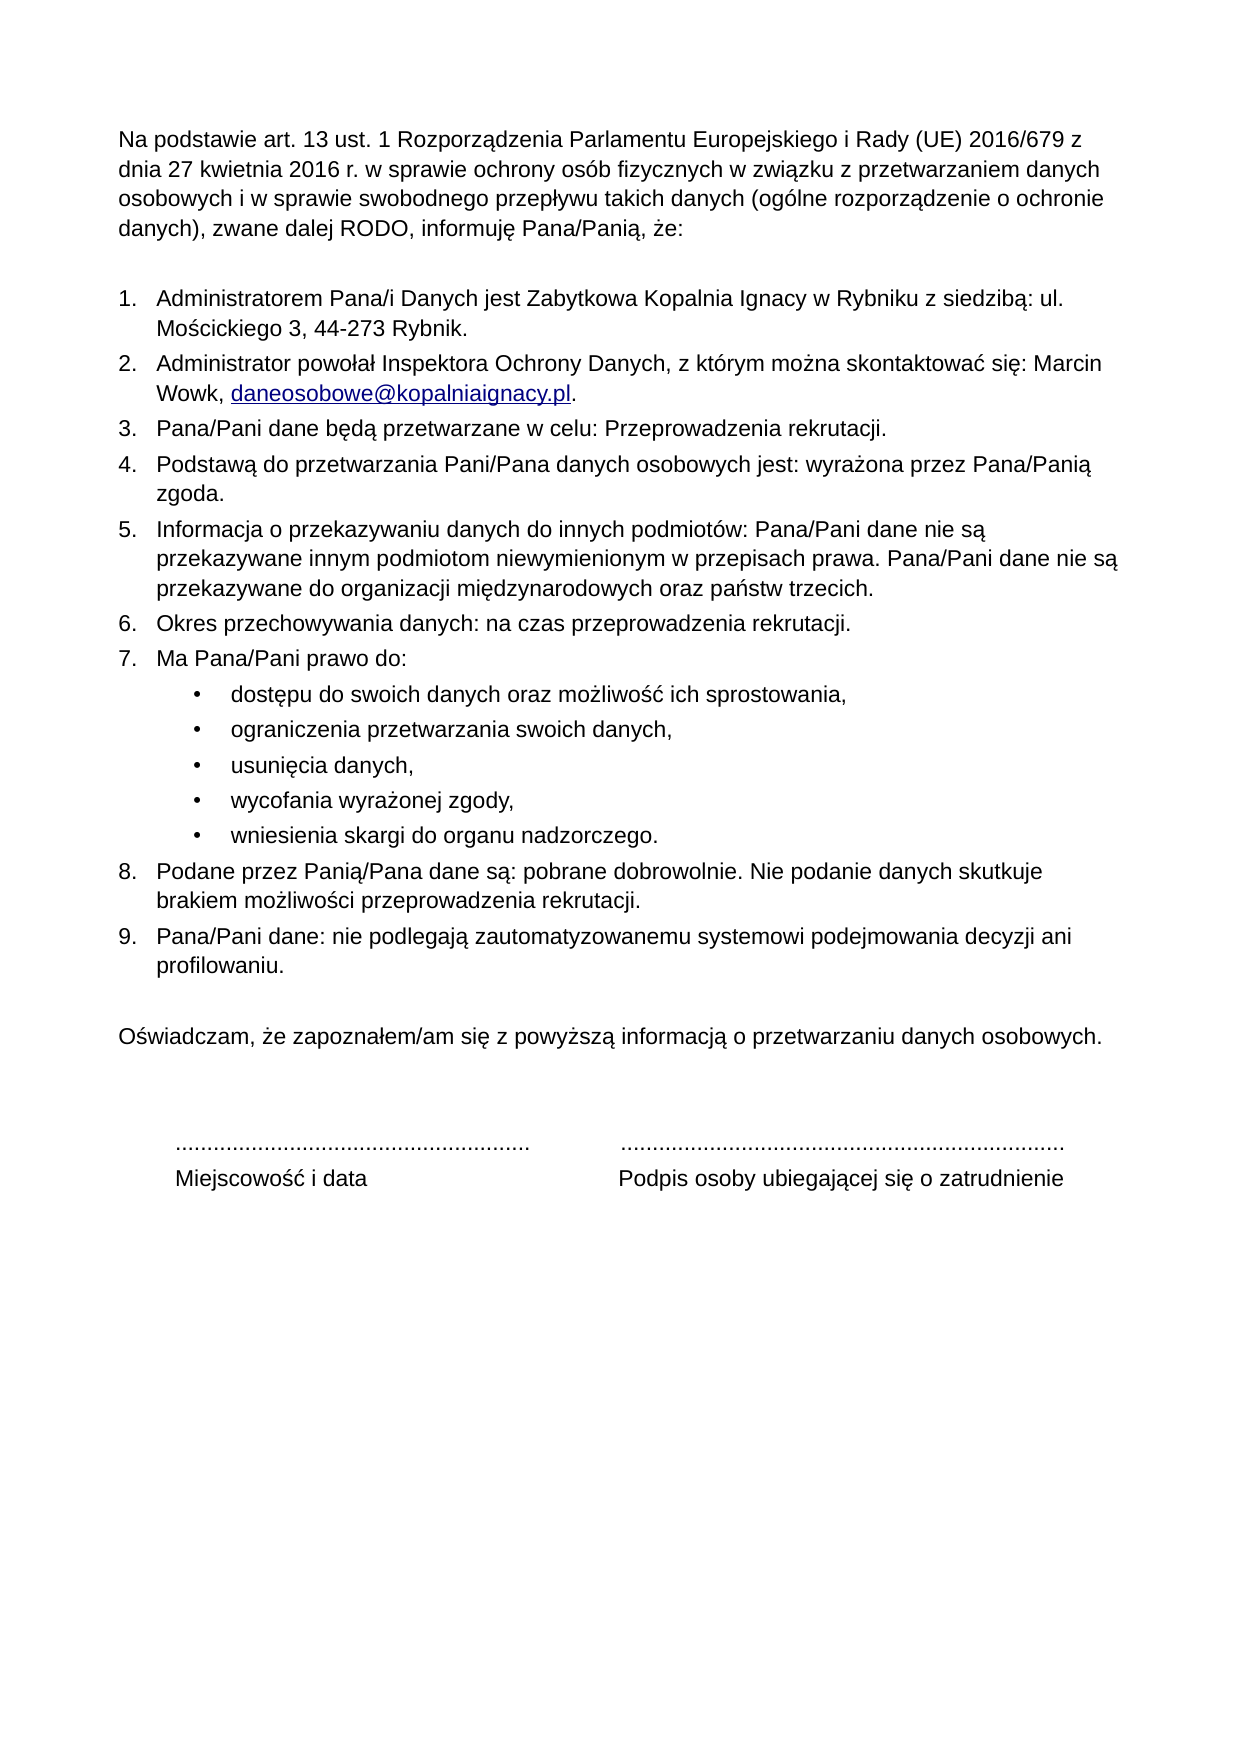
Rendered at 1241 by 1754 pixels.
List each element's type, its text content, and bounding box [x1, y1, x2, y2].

list usunięcia danych, [193, 749, 1122, 779]
list Podstawą do przetwarzania Pani/Pana danych osobowych jest: wyrażona przez Pana/Panią zgoda. [118, 448, 1122, 507]
list wniesienia skargi do organu nadzorczego. [193, 820, 1122, 850]
list Podane przez Panią/Pana dane są: pobrane dobrowolnie. Nie podanie danych skutkuje brakiem możliwości przeprowadzenia rekrutacji. [118, 856, 1122, 915]
text Miejscowość i data Podpis osoby ubiegającej się o zatrudnienie [118, 1163, 1122, 1192]
list Pana/Pani dane: nie podlegają zautomatyzowanemu systemowi podejmowania decyzji ani profilowaniu. [118, 921, 1122, 979]
text Na podstawie art. 13 ust. 1 Rozporządzenia Parlamentu Europejskiego i Rady (UE) 2016/679 z dnia 27 kwietnia 2016 r. w sprawie ochrony osób fizycznych w związku z przetwarzaniem danych osobowych i w sprawie swobodnego przepływu takich danych (ogólne rozporządzenie o ochronie danych), zwane dalej RODO, informuję Pana/Panią, że: [118, 124, 1122, 242]
list Administratorem Pana/i Danych jest Zabytkowa Kopalnia Ignacy w Rybniku z siedzibą: ul. Mościckiego 3, 44-273 Rybnik. [118, 283, 1122, 342]
list Okres przechowywania danych: na czas przeprowadzenia rekrutacji. [118, 608, 1122, 637]
list dostępu do swoich danych oraz możliwość ich sprostowania, [193, 679, 1122, 708]
list ograniczenia przetwarzania swoich danych, [193, 714, 1122, 743]
list Ma Pana/Pani prawo do: [118, 643, 1122, 673]
list Pana/Pani dane będą przetwarzane w celu: Przeprowadzenia rekrutacji. [118, 413, 1122, 443]
list Informacja o przekazywaniu danych do innych podmiotów: Pana/Pani dane nie są przekazywane innym podmiotom niewymienionym w przepisach prawa. Pana/Pani dane nie są przekazywane do organizacji międzynarodowych oraz państw trzecich. [118, 513, 1122, 602]
text Oświadczam, że zapoznałem/am się z powyższą informacją o przetwarzaniu danych osobowych. [118, 1021, 1122, 1050]
list wycofania wyrażonej zgody, [193, 785, 1122, 814]
list Administrator powołał Inspektora Ochrony Danych, z którym można skontaktować się: Marcin Wowk, daneosobowe@kopalniaignacy.pl. [118, 348, 1122, 407]
